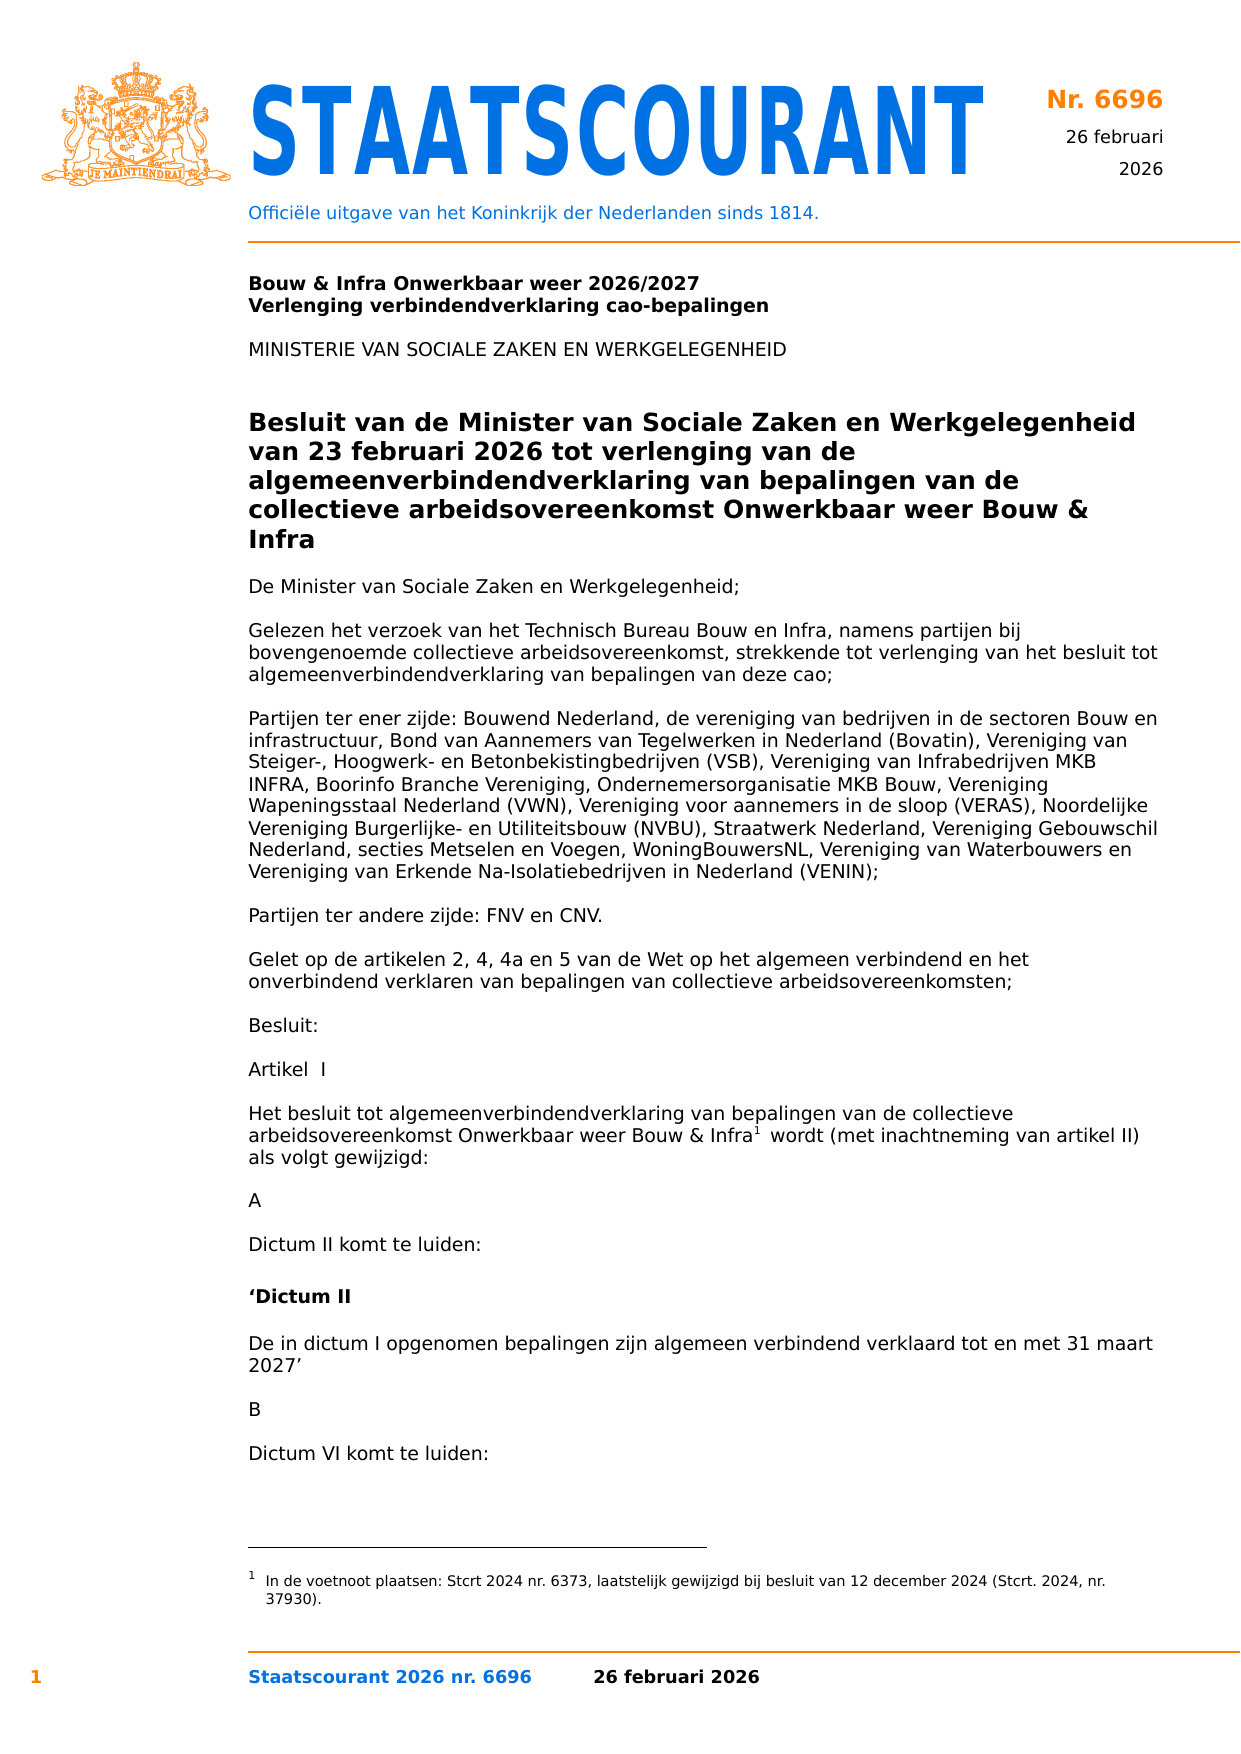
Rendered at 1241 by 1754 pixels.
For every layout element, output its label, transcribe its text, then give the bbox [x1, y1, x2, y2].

text Artikel I [248, 1059, 1163, 1081]
picture [41, 62, 231, 186]
subtitle ‘Dictum II [248, 1286, 1163, 1308]
text De Minister van Sociale Zaken en Werkgelegenheid; [248, 576, 1163, 598]
table_header STAATSCOURANT [248, 62, 998, 203]
table_cell 2026 [998, 153, 1240, 203]
text B [248, 1399, 1163, 1421]
text Partijen ter andere zijde: FNV en CNV. [248, 905, 1163, 927]
text Het besluit tot algemeenverbindendverklaring van bepalingen van de collectieve arbeidsovereenkomst Onwerkbaar weer Bouw & Infra wordt (met inachtneming van artikel II) als volgt gewijzigd: [248, 1103, 1163, 1168]
text Besluit: [248, 1015, 1163, 1037]
table_cell 26 februari [998, 121, 1240, 153]
text Dictum VI komt te luiden: [248, 1443, 1163, 1465]
text Gelezen het verzoek van het Technisch Bureau Bouw en Infra, namens partijen bij bovengenoemde collectieve arbeidsovereenkomst, strekkende tot verlenging van het besluit tot algemeenverbindendverklaring van bepalingen van deze cao; [248, 620, 1163, 686]
text Gelet op de artikelen 2, 4, 4a en 5 van de Wet op het algemeen verbindend en het onverbindend verklaren van bepalingen van collectieve arbeidsovereenkomsten; [248, 949, 1163, 993]
table_cell Officiële uitgave van het Koninkrijk der Nederlanden sinds 1814. [248, 203, 1240, 241]
text MINISTERIE VAN SOCIALE ZAKEN EN WERKGELEGENHEID [248, 339, 1163, 361]
text Partijen ter ener zijde: Bouwend Nederland, de vereniging van bedrijven in de sectoren Bouw en infrastructuur, Bond van Aannemers van Tegelwerken in Nederland (Bovatin), Vereniging van Steiger-, Hoogwerk- en Betonbekistingbedrijven (VSB), Vereniging van Infrabedrijven MKB INFRA, Boorinfo Branche Vereniging, Ondernemersorganisatie MKB Bouw, Vereniging Wapeningsstaal Nederland (VWN), Vereniging voor aannemers in de sloop (VERAS), Noordelijke Vereniging Burgerlijke- en Utiliteitsbouw (NVBU), Straatwerk Nederland, Vereniging Gebouwschil Nederland, secties Metselen en Voegen, WoningBouwersNL, Vereniging van Waterbouwers en Vereniging van Erkende Na-Isolatiebedrijven in Nederland (VENIN); [248, 707, 1163, 883]
text A [248, 1190, 1163, 1212]
table_header Nr. 6696 [998, 62, 1240, 121]
table_header [25, 62, 248, 241]
text Dictum II komt te luiden: [248, 1234, 1163, 1256]
subtitle Besluit van de Minister van Sociale Zaken en Werkgelegenheid van 23 februari 2026 tot verlenging van de algemeenverbindendverklaring van bepalingen van de collectieve arbeidsovereenkomst Onwerkbaar weer Bouw & Infra [248, 408, 1163, 554]
text De in dictum I opgenomen bepalingen zijn algemeen verbindend verklaard tot en met 31 maart 2027’ [248, 1333, 1163, 1377]
text In de voetnoot plaatsen: Stcrt 2024 nr. 6373, laatstelijk gewijzigd bij besluit van 12 december 2024 (Stcrt. 2024, nr. 37930). [248, 1569, 1163, 1608]
text Verlenging verbindendverklaring cao-bepalingen [248, 295, 1163, 317]
text Bouw & Infra Onwerkbaar weer 2026/2027 [248, 273, 1163, 295]
